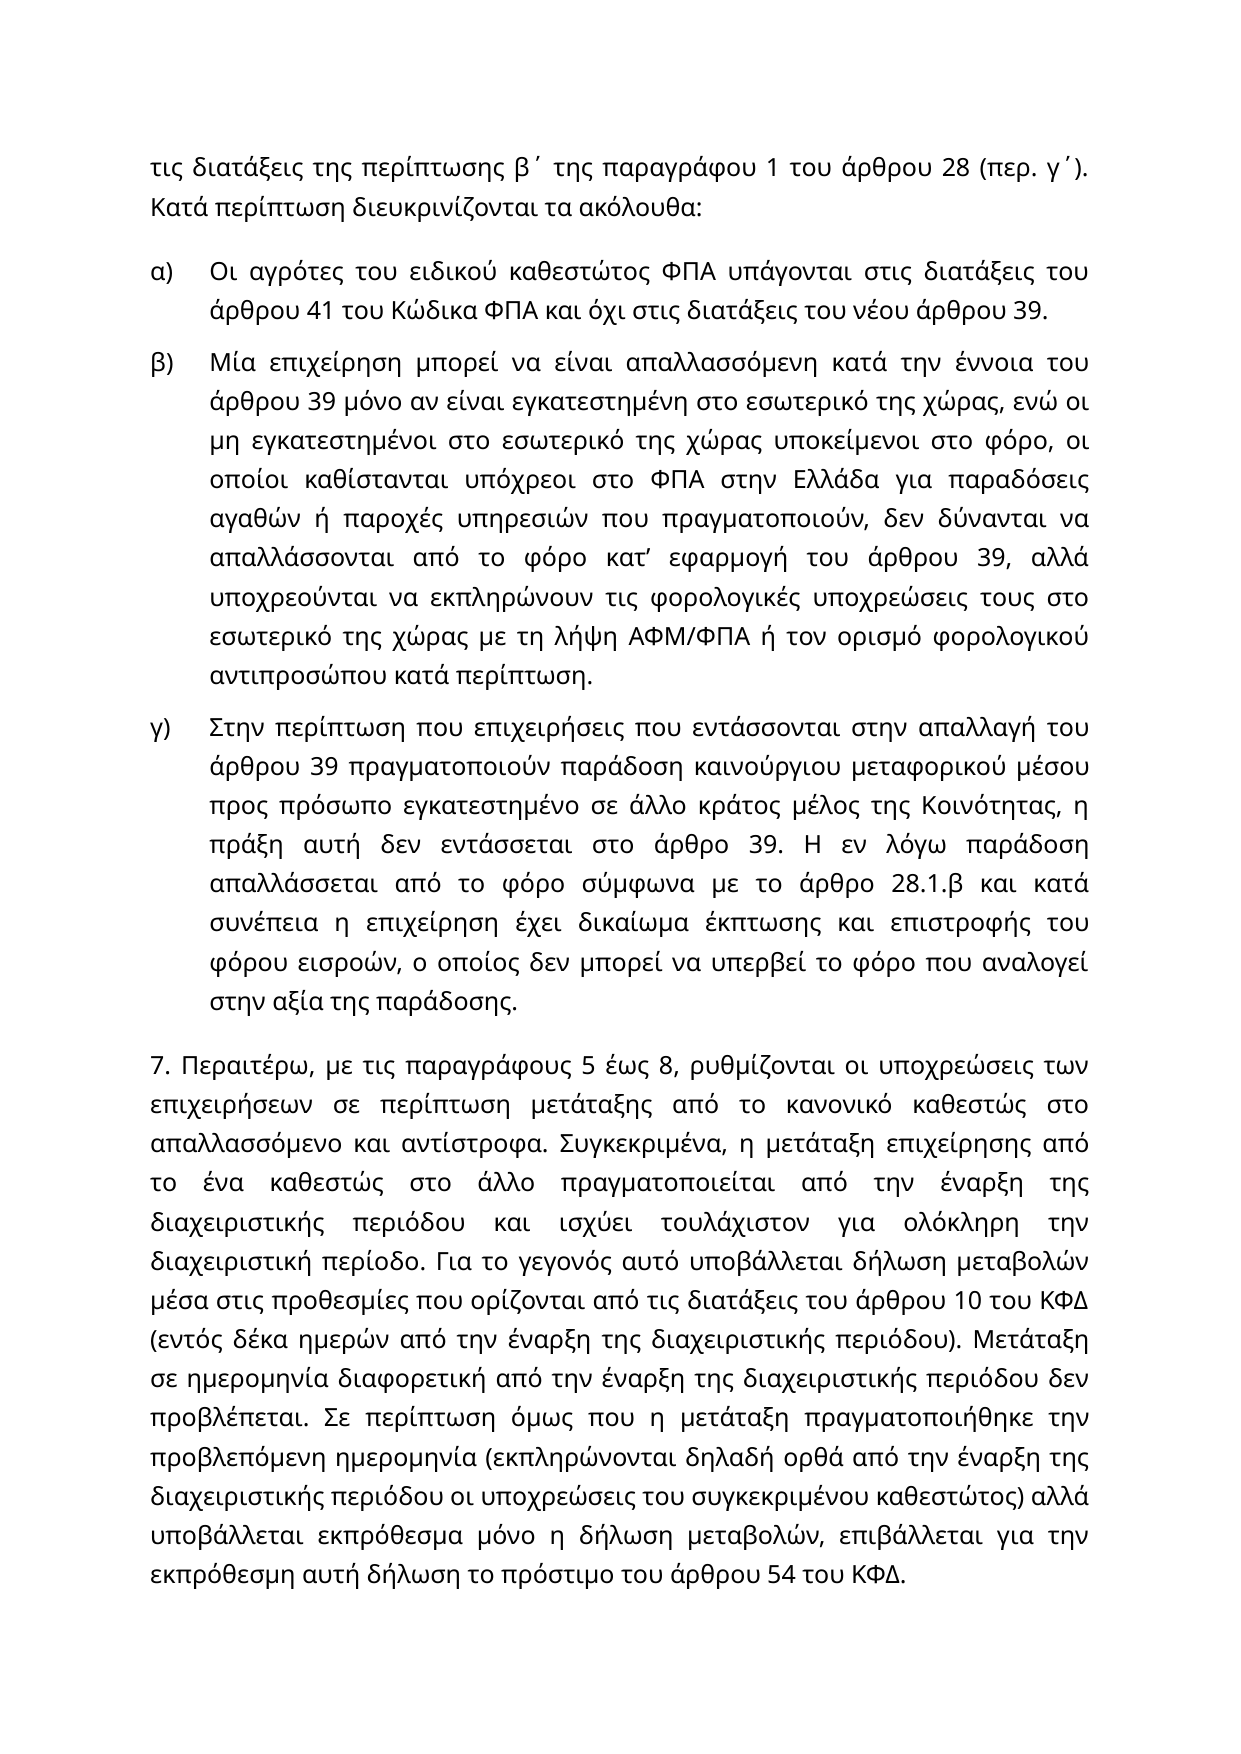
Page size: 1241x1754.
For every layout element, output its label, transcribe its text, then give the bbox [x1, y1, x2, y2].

text τις διατάξεις της περίπτωσης β΄ της παραγράφου 1 του άρθρου 28 (περ. γ΄). Κατά περίπτωση διευκρινίζονται τα ακόλουθα: [150, 150, 1090, 223]
list γ) Στην περίπτωση που επιχειρήσεις που εντάσσονται στην απαλλαγή του άρθρου 39 πραγματοποιούν παράδοση καινούργιου μεταφορικού μέσου προς πρόσωπο εγκατεστημένο σε άλλο κράτος μέλος της Κοινότητας, η πράξη αυτή δεν εντάσσεται στο άρθρο 39. Η εν λόγω παράδοση απαλλάσσεται από το φόρο σύμφωνα με το άρθρο 28.1.β και κατά συνέπεια η επιχείρηση έχει δικαίωμα έκπτωσης και επιστροφής του φόρου εισροών, ο οποίος δεν μπορεί να υπερβεί το φόρο που αναλογεί στην αξία της παράδοσης. [150, 709, 1090, 1017]
text 7. Περαιτέρω, με τις παραγράφους 5 έως 8, ρυθμίζονται οι υποχρεώσεις των επιχειρήσεων σε περίπτωση μετάταξης από το κανονικό καθεστώς στο απαλλασσόμενο και αντίστροφα. Συγκεκριμένα, η μετάταξη επιχείρησης από το ένα καθεστώς στο άλλο πραγματοποιείται από την έναρξη της διαχειριστικής περιόδου και ισχύει τουλάχιστον για ολόκληρη την διαχειριστική περίοδο. Για το γεγονός αυτό υποβάλλεται δήλωση μεταβολών μέσα στις προθεσμίες που ορίζονται από τις διατάξεις του άρθρου 10 του ΚΦΔ (εντός δέκα ημερών από την έναρξη της διαχειριστικής περιόδου). Μετάταξη σε ημερομηνία διαφορετική από την έναρξη της διαχειριστικής περιόδου δεν προβλέπεται. Σε περίπτωση όμως που η μετάταξη πραγματοποιήθηκε την προβλεπόμενη ημερομηνία (εκπληρώνονται δηλαδή ορθά από την έναρξη της διαχειριστικής περιόδου οι υποχρεώσεις του συγκεκριμένου καθεστώτος) αλλά υποβάλλεται εκπρόθεσμα μόνο η δήλωση μεταβολών, επιβάλλεται για την εκπρόθεσμη αυτή δήλωση το πρόστιμο του άρθρου 54 του ΚΦΔ. [150, 1047, 1090, 1591]
list α) Οι αγρότες του ειδικού καθεστώτος ΦΠΑ υπάγονται στις διατάξεις του άρθρου 41 του Κώδικα ΦΠΑ και όχι στις διατάξεις του νέου άρθρου 39. [150, 253, 1090, 327]
list β) Μία επιχείρηση μπορεί να είναι απαλλασσόμενη κατά την έννοια του άρθρου 39 μόνο αν είναι εγκατεστημένη στο εσωτερικό της χώρας, ενώ οι μη εγκατεστημένοι στο εσωτερικό της χώρας υποκείμενοι στο φόρο, οι οποίοι καθίστανται υπόχρεοι στο ΦΠΑ στην Ελλάδα για παραδόσεις αγαθών ή παροχές υπηρεσιών που πραγματοποιούν, δεν δύνανται να απαλλάσσονται από το φόρο κατ’ εφαρμογή του άρθρου 39, αλλά υποχρεούνται να εκπληρώνουν τις φορολογικές υποχρεώσεις τους στο εσωτερικό της χώρας με τη λήψη ΑΦΜ/ΦΠΑ ή τον ορισμό φορολογικού αντιπροσώπου κατά περίπτωση. [150, 344, 1090, 692]
